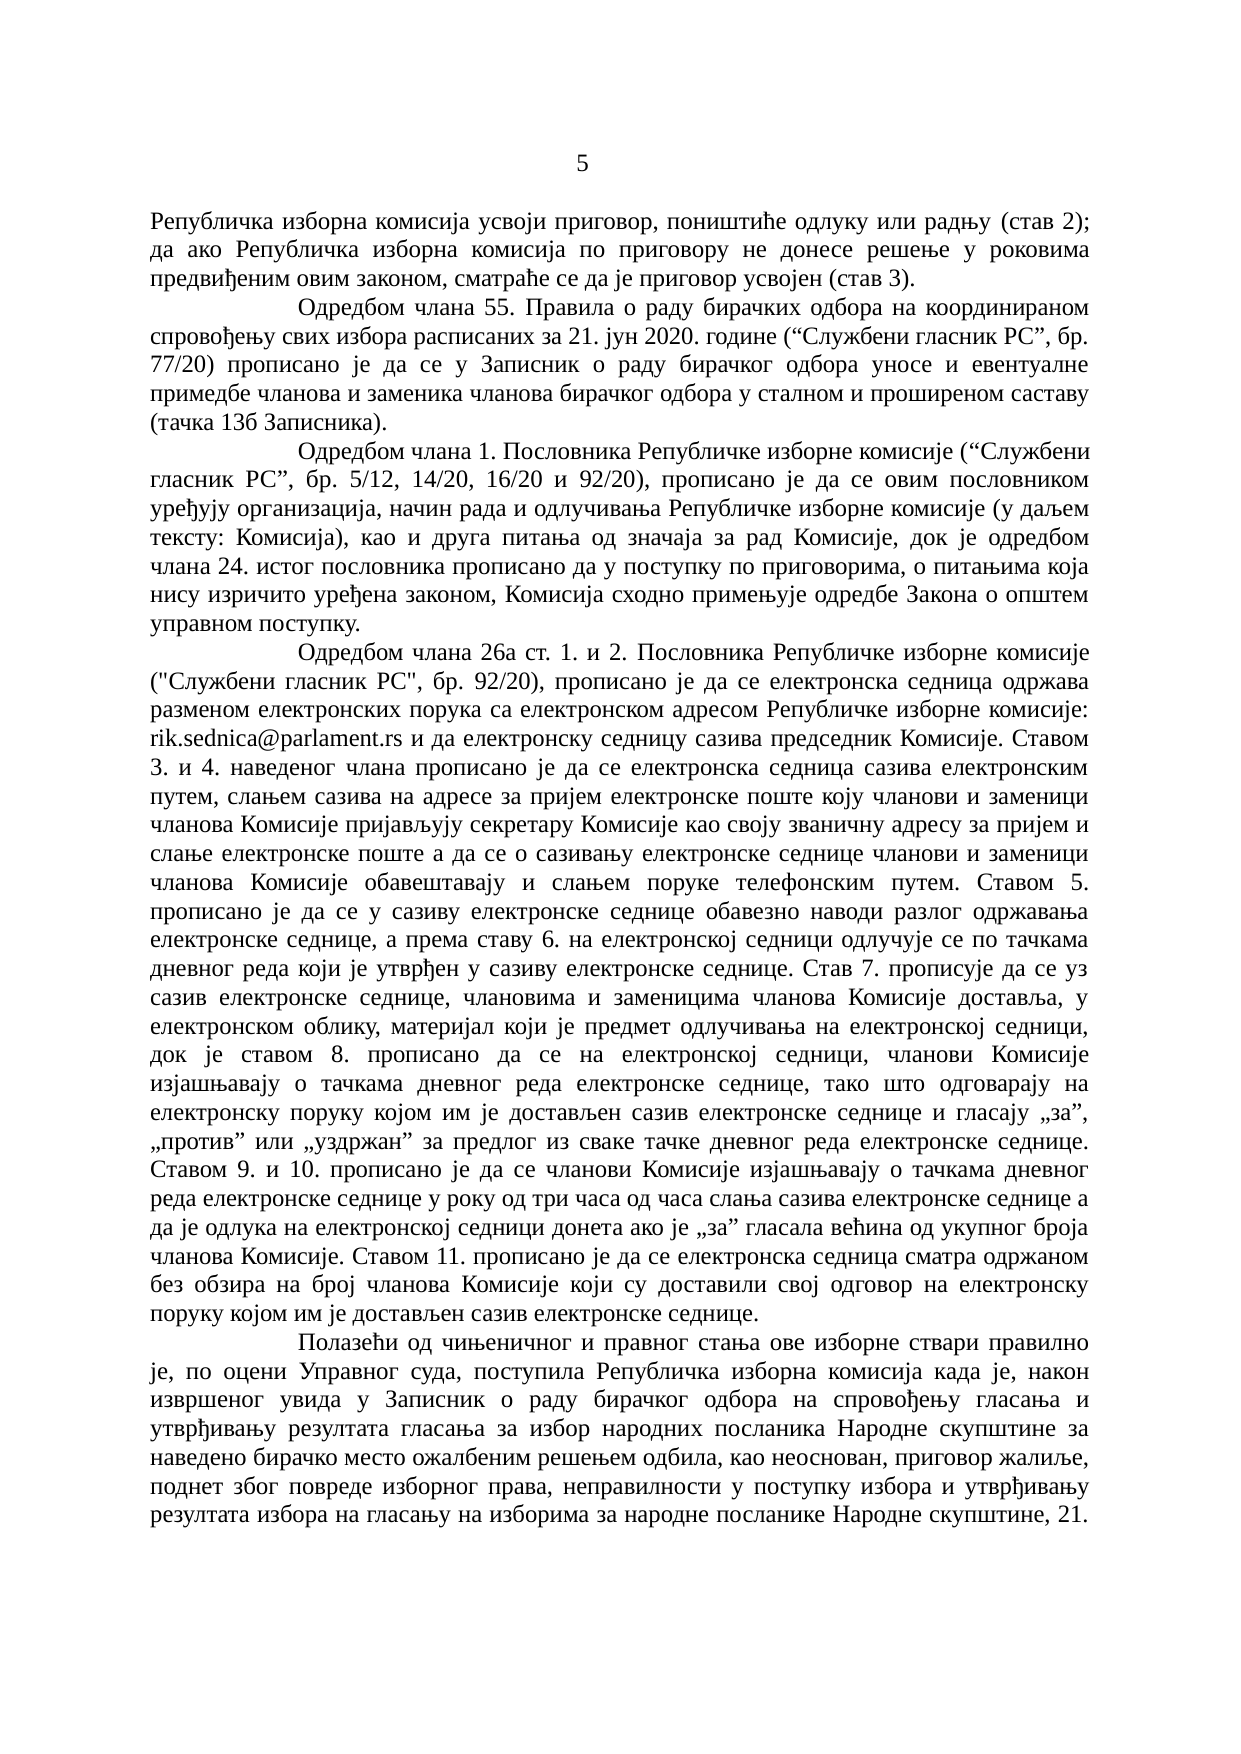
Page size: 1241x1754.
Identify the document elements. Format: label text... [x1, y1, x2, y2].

text Одредбом члана 1. Пословника Републичке изборне комисије (“Службени гласник РС”, бр. 5/12, 14/20, 16/20 и 92/20), прописано је да се овим пословником уређују организација, начин рада и одлучивања Републичке изборне комисије (у даљем тексту: Комисија), као и друга питања од значаја за рад Комисије, док је одредбом члана 24. истог пословника прописано да у поступку по приговорима, о питањима која нису изричито уређена законом, Комисија сходно примењује одредбе Закона о општем управном поступку. [150, 436, 1090, 637]
text Републичка изборна комисија усвоји приговор, поништиће одлуку или радњу (став 2); да ако Републичка изборна комисија по приговору не донесе решење у роковима предвиђеним овим законом, сматраће се да је приговор усвојен (став 3). [150, 206, 1090, 292]
text Полазећи од чињеничног и правног стања ове изборне ствари правилно је, по оцени Управног суда, поступила Републичка изборна комисија када је, након извршеног увида у Записник о раду бирачког одбора на спровођењу гласања и утврђивању резултата гласања за избор народних посланика Народне скупштине за наведено бирачко место ожалбеним решењем одбила, као неоснован, приговор жалиље, поднет због повреде изборног права, неправилности у поступку избора и утврђивању резултата избора на гласању на изборима за народне посланике Народне скупштине, 21. [150, 1327, 1090, 1528]
text Одредбом члана 26а ст. 1. и 2. Пословника Републичке изборне комисије ("Службени гласник РС", бр. 92/20), прописано је да се електронска седница одржава разменом електронских порука са електронском адресом Републичке изборне комисије: rik.sednica@parlament.rs и да електронску седницу сазива председник Комисије. Ставом 3. и 4. наведеног члана прописано је да се електронска седница сазива електронским путем, слањем сазива на адресе за пријем електронске поште коју чланови и заменици чланова Комисије пријављују секретару Комисије као своју званичну адресу за пријем и слање електронске поште а да се о сазивању електронске седнице чланови и заменици чланова Комисије обавештавају и слањем поруке телефонским путем. Ставом 5. прописано је да се у сазиву електронске седнице обавезно наводи разлог одржавања електронске седнице, а према ставу 6. на електронској седници одлучује се по тачкама дневног реда који је утврђен у сазиву електронске седнице. Став 7. прописује да се уз сазив електронске седнице, члановима и заменицима чланова Комисије доставља, у електронском облику, материјал који је предмет одлучивања на електронској седници, док је ставом 8. прописано да се на електронској седници, чланови Комисије изјашњавају о тачкама дневног реда електронске седнице, тако што одговарају на електронску поруку којом им је достављен сазив електронске седнице и гласају „за”, „против” или „уздржан” за предлог из сваке тачке дневног реда електронске седнице. Ставом 9. и 10. прописано је да се чланови Комисије изјашњавају о тачкама дневног реда електронске седнице у року од три часа од часа слања сазива електронске седнице а да је одлука на електронској седници донета ако је „за” гласала већина од укупног броја чланова Комисије. Ставом 11. прописано је да се електронска седница сматра одржаном без обзира на број чланова Комисије који су доставили свој одговор на електронску поруку којом им је достављен сазив електронске седнице. [150, 637, 1090, 1327]
text Одредбом члана 55. Правила о раду бирачких одбора на координираном спровођењу свих избора расписаних за 21. јун 2020. године (“Службени гласник РС”, бр. 77/20) прописано је да се у Записник о раду бирачког одбора уносе и евентуалне примедбе чланова и заменика чланова бирачког одбора у сталном и проширеном саставу (тачка 13б Записника). [150, 292, 1090, 436]
